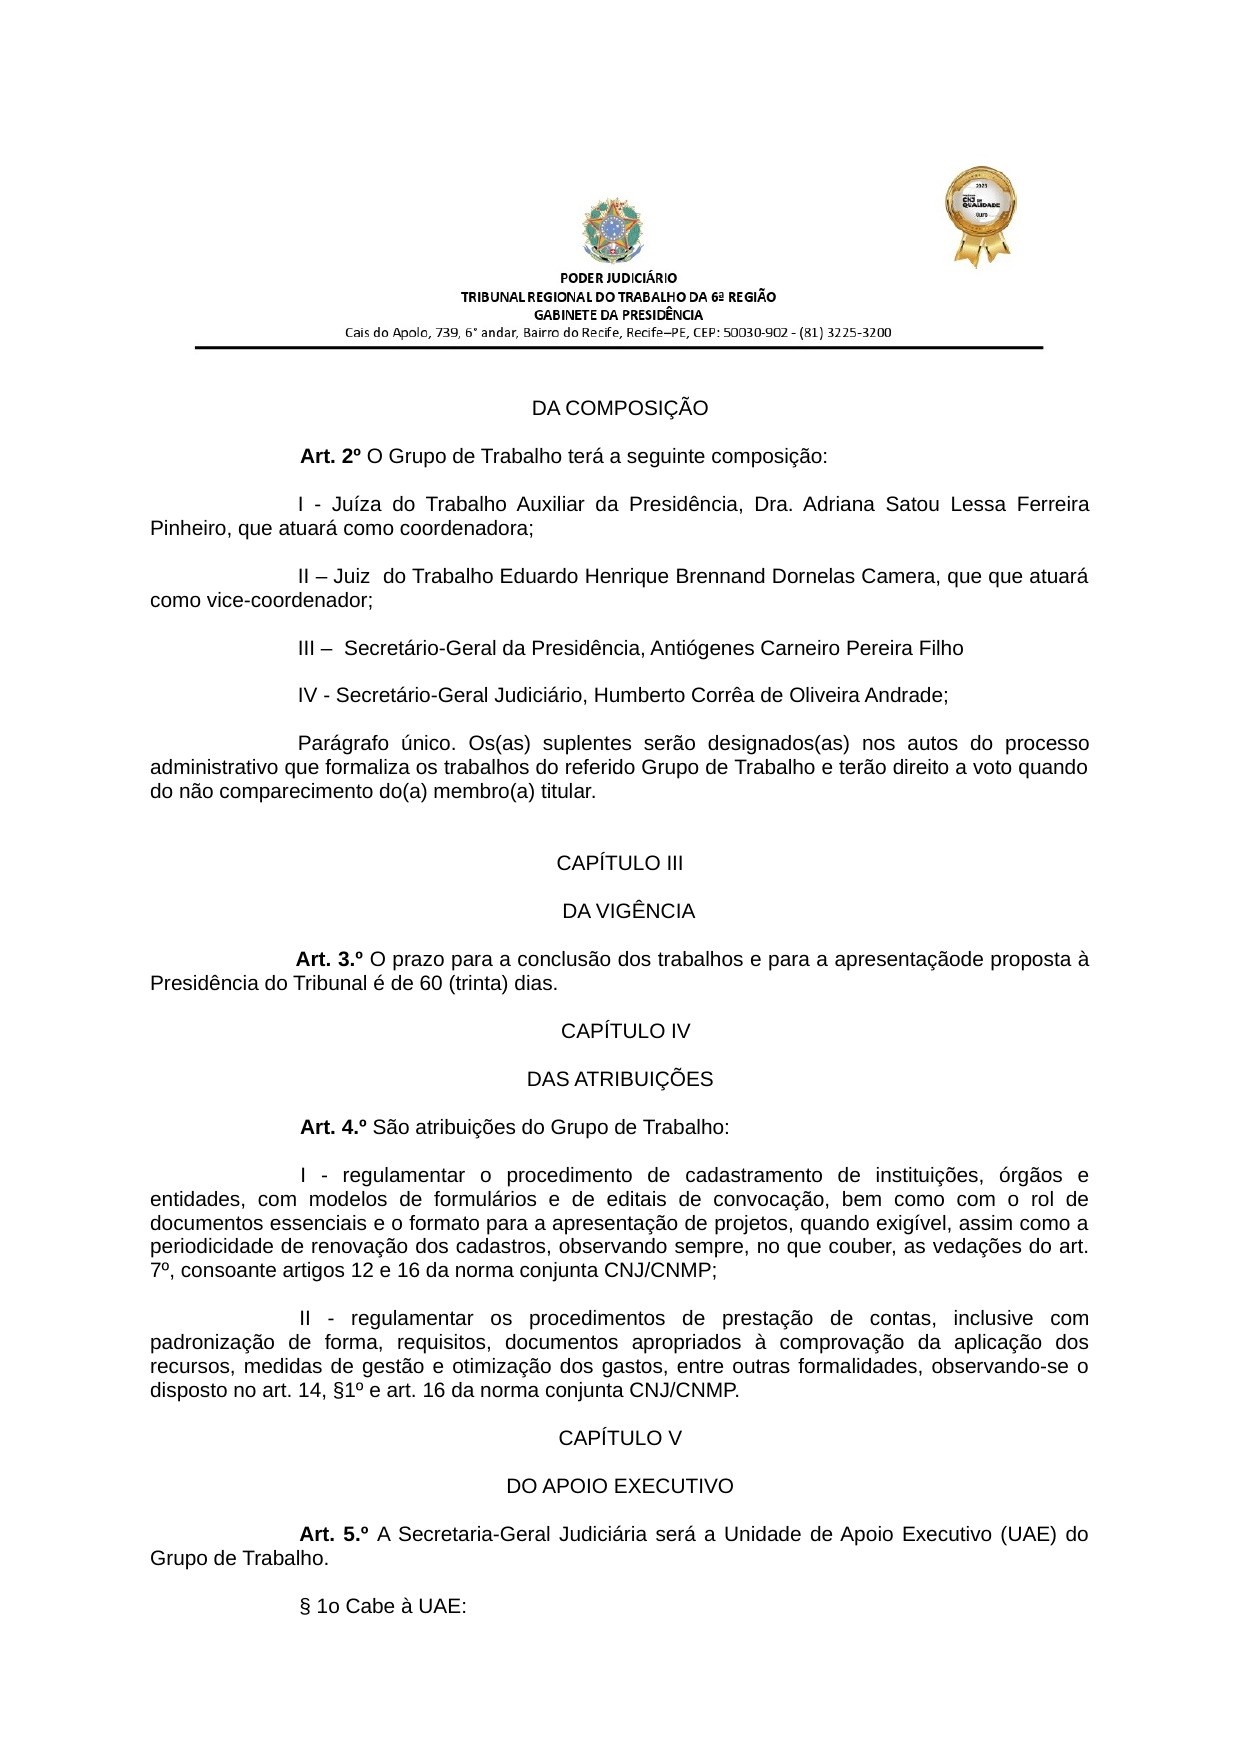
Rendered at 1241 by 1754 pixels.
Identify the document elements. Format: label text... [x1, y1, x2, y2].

text CAPÍTULO V [150, 1426, 1090, 1450]
text Art. 2º O Grupo de Trabalho terá a seguinte composição: [150, 444, 1090, 468]
text CAPÍTULO IV [150, 1019, 1090, 1043]
text III – Secretário-Geral da Presidência, Antiógenes Carneiro Pereira Filho [150, 635, 1090, 659]
text § 1o Cabe à UAE: [150, 1594, 1090, 1618]
text Art. 3.º O prazo para a conclusão dos trabalhos e para a apresentaçãode proposta à Presidência do Tribunal é de 60 (trinta) dias. [150, 947, 1090, 995]
text Art. 5.º A Secretaria-Geral Judiciária será a Unidade de Apoio Executivo (UAE) do Grupo de Trabalho. [150, 1522, 1090, 1570]
text DA COMPOSIÇÃO [150, 396, 1090, 420]
text DA VIGÊNCIA [150, 899, 1090, 923]
text DAS ATRIBUIÇÕES [150, 1067, 1090, 1091]
text CAPÍTULO III [150, 851, 1090, 875]
text IV - Secretário-Geral Judiciário, Humberto Corrêa de Oliveira Andrade; [150, 683, 1090, 707]
text Parágrafo único. Os(as) suplentes serão designados(as) nos autos do processo administrativo que formaliza os trabalhos do referido Grupo de Trabalho e terão direito a voto quando do não comparecimento do(a) membro(a) titular. [150, 731, 1090, 803]
text I - Juíza do Trabalho Auxiliar da Presidência, Dra. Adriana Satou Lessa Ferreira Pinheiro, que atuará como coordenadora; [150, 492, 1090, 539]
text I - regulamentar o procedimento de cadastramento de instituições, órgãos e entidades, com modelos de formulários e de editais de convocação, bem como com o rol de documentos essenciais e o formato para a apresentação de projetos, quando exigível, assim como a periodicidade de renovação dos cadastros, observando sempre, no que couber, as vedações do art. 7º, consoante artigos 12 e 16 da norma conjunta CNJ/CNMP; [150, 1162, 1090, 1282]
text II - regulamentar os procedimentos de prestação de contas, inclusive com padronização de forma, requisitos, documentos apropriados à comprovação da aplicação dos recursos, medidas de gestão e otimização dos gastos, entre outras formalidades, observando-se o disposto no art. 14, §1º e art. 16 da norma conjunta CNJ/CNMP. [150, 1306, 1090, 1402]
text DO APOIO EXECUTIVO [150, 1474, 1090, 1498]
text Art. 4.º São atribuições do Grupo de Trabalho: [150, 1114, 1090, 1138]
text II – Juiz do Trabalho Eduardo Henrique Brennand Dornelas Camera, que que atuará como vice-coordenador; [150, 563, 1090, 611]
